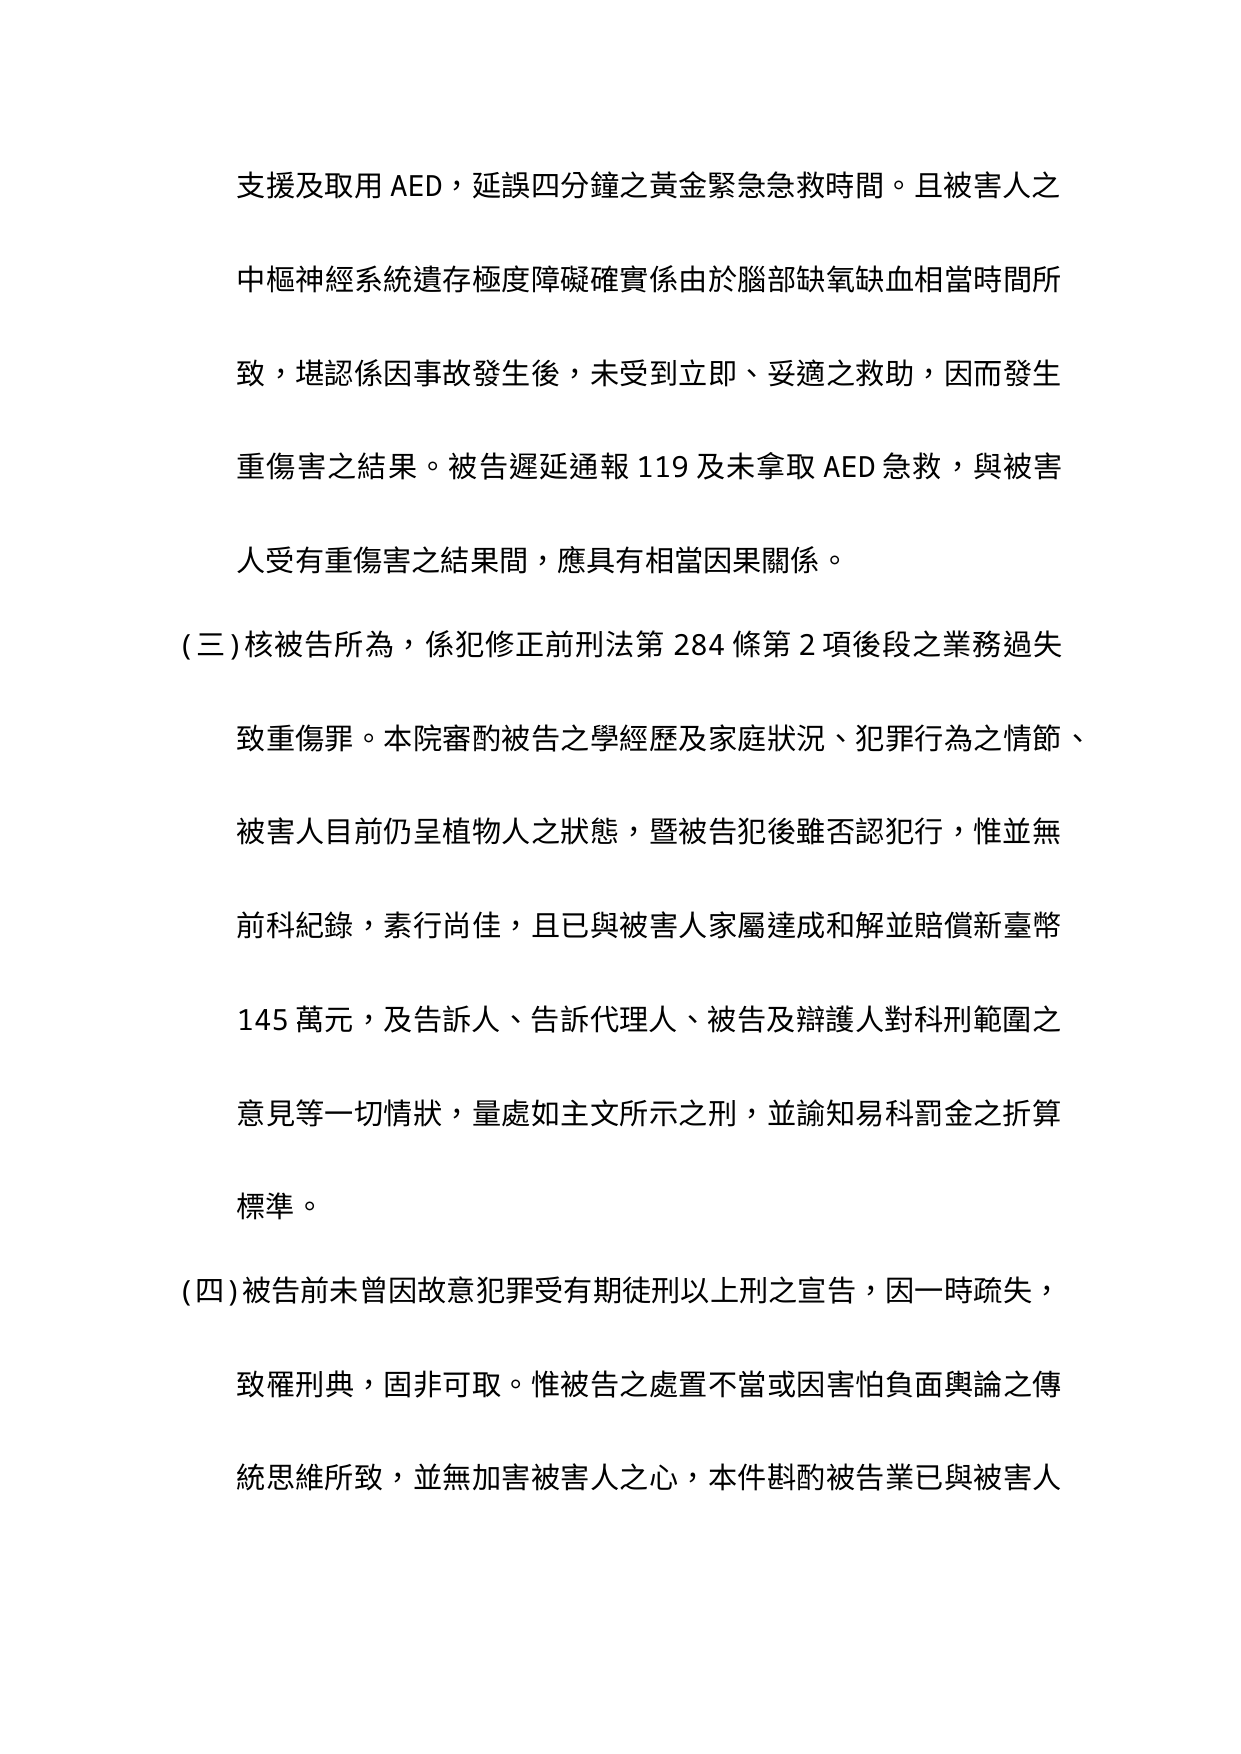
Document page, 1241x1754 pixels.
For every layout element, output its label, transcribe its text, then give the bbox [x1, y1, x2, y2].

text 支援及取用AED，延誤四分鐘之黃金緊急急救時間。且被害人之中樞神經系統遺存極度障礙確實係由於腦部缺氧缺血相當時間所致，堪認係因事故發生後，未受到立即、妥適之救助，因而發生重傷害之結果。被告遲延通報119及未拿取AED急救，與被害人受有重傷害之結果間，應具有相當因果關係。 [177, 142, 1063, 580]
text (四)被告前未曾因故意犯罪受有期徒刑以上刑之宣告，因一時疏失，致罹刑典，固非可取。惟被告之處置不當或因害怕負面輿論之傳統思維所致，並無加害被害人之心，本件斟酌被告業已與被害人家屬達成和解，足認被告經此偵審程序及罪刑之宣告後，應知所警惕而無再犯之虞，是被告所受刑之宣告以暫不執行為適當，並衡酌本案之犯罪程度，爰宣告緩刑2年，祈被告能記取教訓，恪遵職守、傳授己長，以愛護關照之心，持續培育優秀之警界英才，亦盼警專就被害人後續照護負起應負之責任，並徹底檢討內部規範及文化，提出有效防止相同意外再次發生之預防措施，避免相同意外再次發生，以慰被害人及其家屬身心所受之傷害。 [177, 1247, 1063, 1497]
text (三)核被告所為，係犯修正前刑法第284條第2項後段之業務過失致重傷罪。本院審酌被告之學經歷及家庭狀況、犯罪行為之情節、被害人目前仍呈植物人之狀態，暨被告犯後雖否認犯行，惟並無前科紀錄，素行尚佳，且已與被害人家屬達成和解並賠償新臺幣145萬元，及告訴人、告訴代理人、被告及辯護人對科刑範圍之意見等一切情狀，量處如主文所示之刑，並諭知易科罰金之折算標準。 [177, 601, 1063, 1226]
